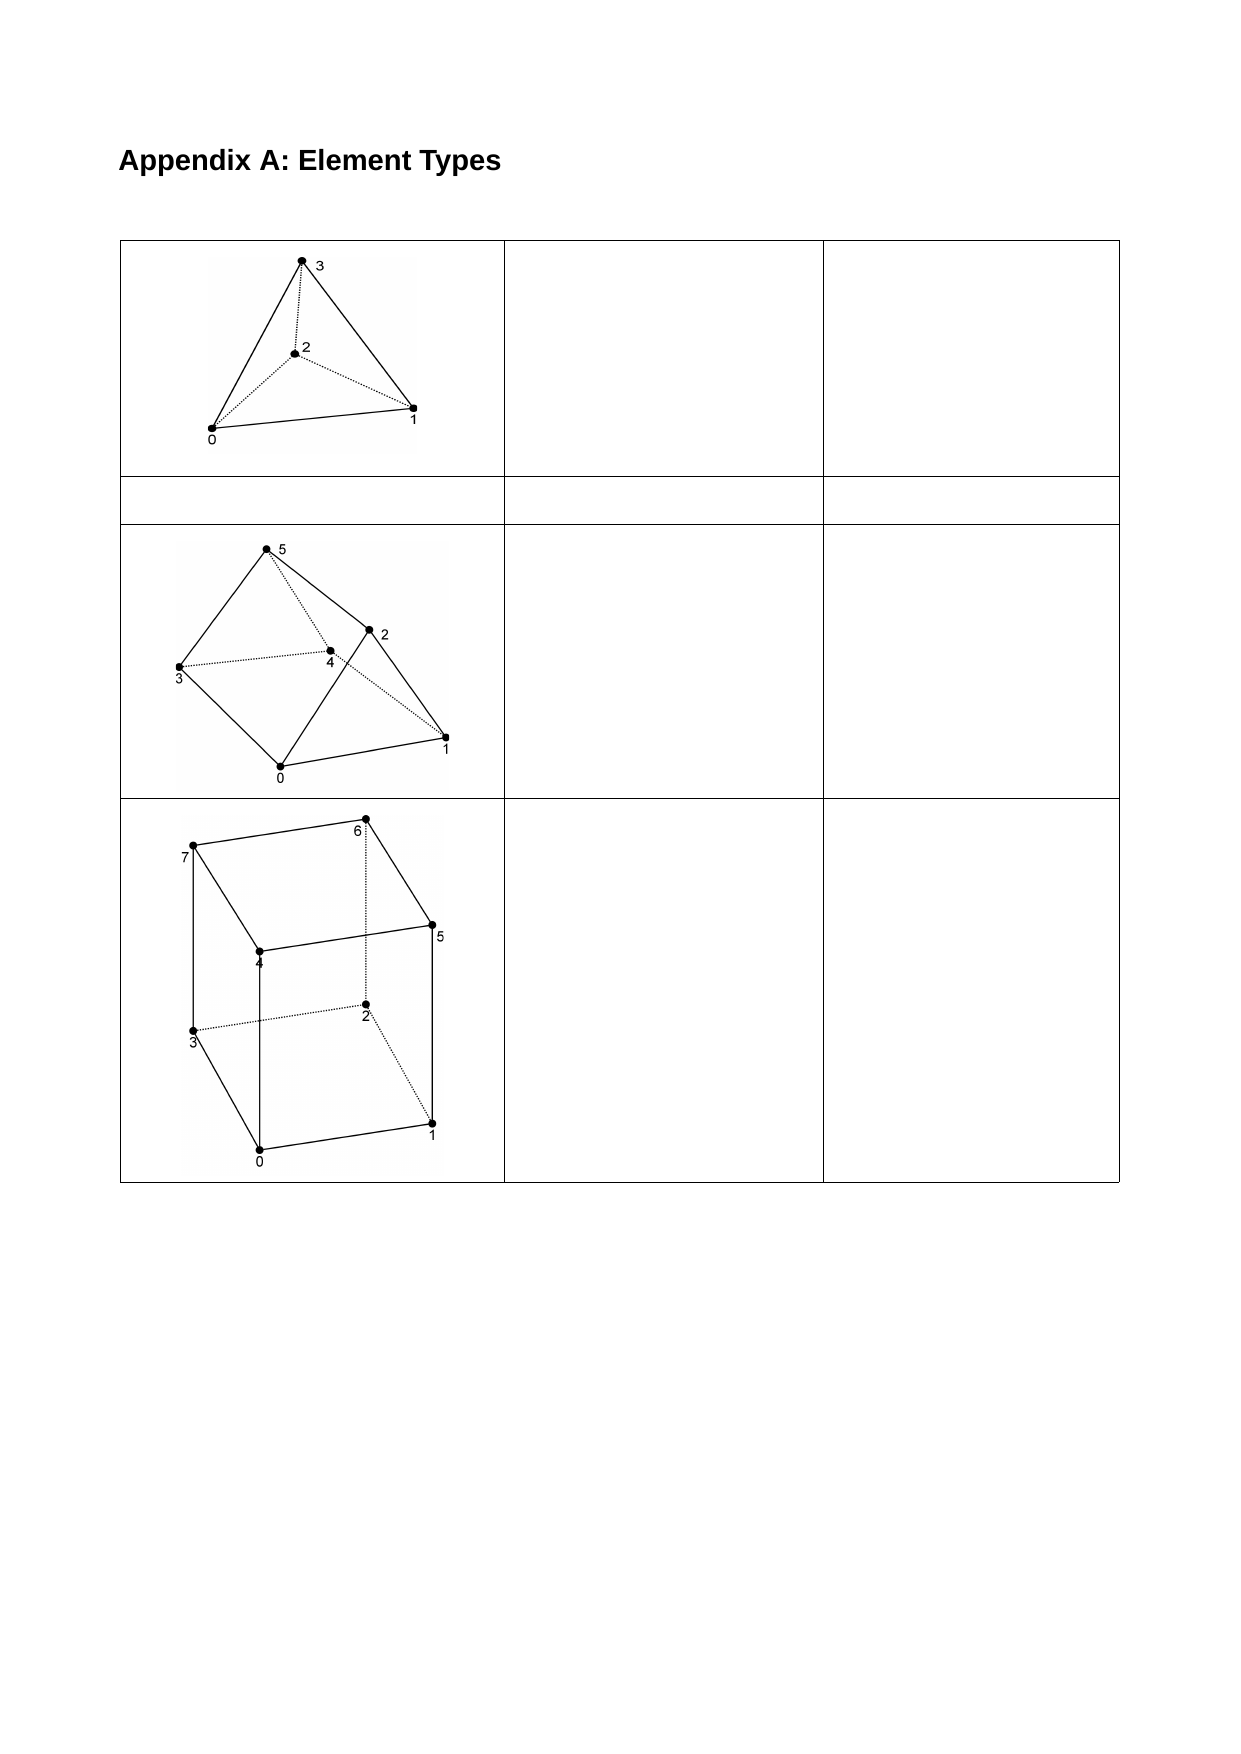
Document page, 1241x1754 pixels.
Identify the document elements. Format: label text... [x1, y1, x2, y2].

table_cell [505, 799, 823, 1182]
table_cell [121, 799, 504, 1182]
table_cell [824, 525, 1119, 798]
subtitle Appendix A: Element Types [118, 143, 1122, 177]
table_cell [824, 799, 1119, 1182]
picture [207, 257, 418, 454]
table_header [121, 241, 504, 476]
table_cell [505, 525, 823, 798]
picture [175, 541, 450, 792]
table_header [505, 241, 823, 476]
table_cell [505, 477, 823, 523]
table_cell [121, 525, 504, 798]
table_cell [121, 477, 504, 523]
table_header [824, 241, 1119, 476]
table_cell [824, 477, 1119, 523]
picture [181, 815, 444, 1176]
